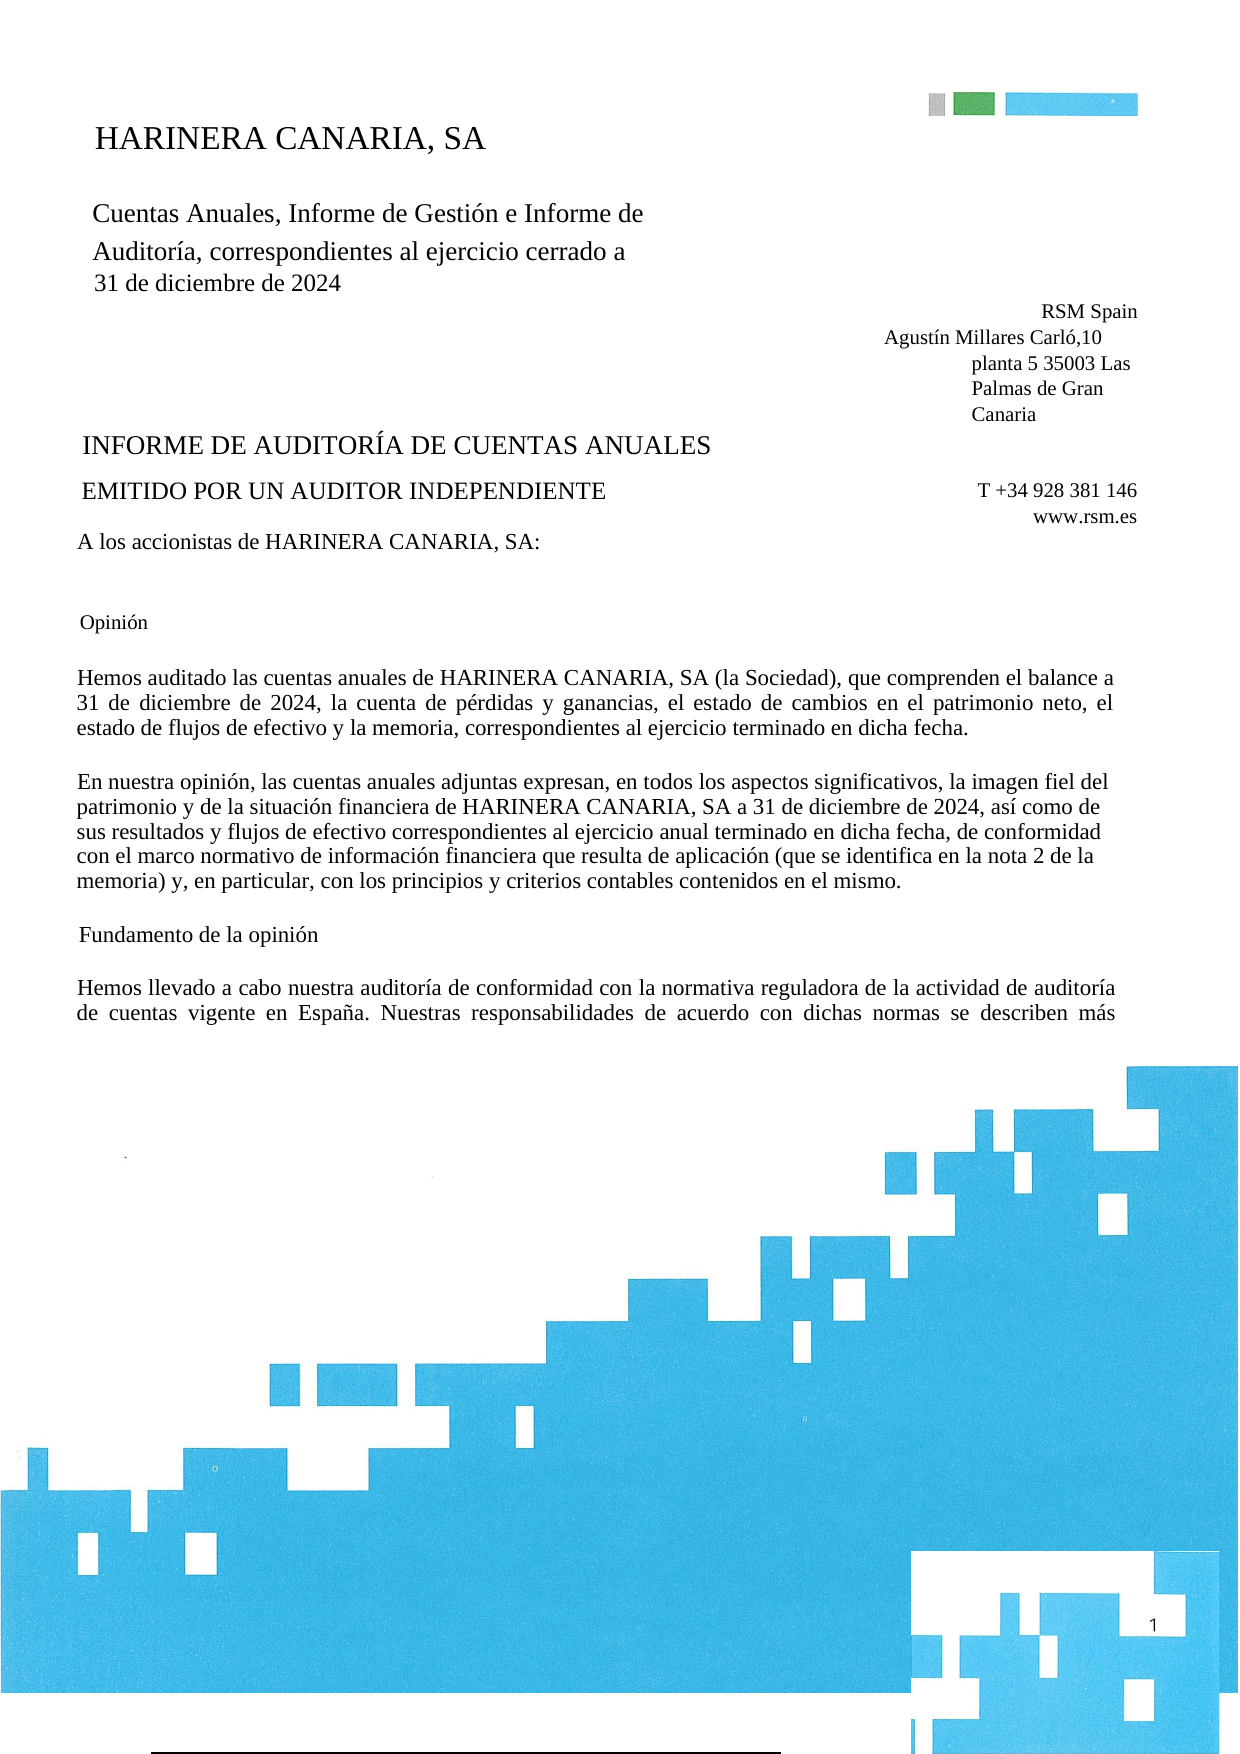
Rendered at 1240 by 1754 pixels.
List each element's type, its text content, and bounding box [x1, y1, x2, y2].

table_cell T +34 928 381 146 www.rsm.es [971, 474, 1137, 529]
table_header [971, 428, 1137, 474]
text Agustín Millares Carló,10 planta 5 35003 Las Palmas de Gran Canaria [884, 325, 1137, 426]
text Hemos llevado a cabo nuestra auditoría de conformidad con la normativa reguladora de la actividad de auditoría de cuentas vigente en España. Nuestras responsabilidades de acuerdo con dichas normas se describen más [76, 976, 1117, 1026]
text A los accionistas de HARINERA CANARIA, SA: [76, 529, 1136, 554]
table_cell EMITIDO POR UN AUDITOR INDEPENDIENTE [81, 474, 971, 529]
text En nuestra opinión, las cuentas anuales adjuntas expresan, en todos los aspectos significativos, la imagen fiel del patrimonio y de la situación financiera de HARINERA CANARIA, SA a 31 de diciembre de 2024, así como de sus resultados y flujos de efectivo correspondientes al ejercicio anual terminado en dicha fecha, de conformidad con el marco normativo de información financiera que resulta de aplicación (que se identifica en la nota 2 de la memoria) y, en particular, con los principios y criterios contables contenidos en el mismo. [76, 770, 1129, 894]
text Opinión [79, 609, 1000, 634]
table_header INFORME DE AUDITORÍA DE CUENTAS ANUALES [81, 428, 971, 474]
text RSM Spain [75, 299, 1137, 323]
subtitle Fundamento de la opinión [78, 921, 1137, 947]
text Cuentas Anuales, Informe de Gestión e Informe de [92, 197, 1137, 228]
text HARINERA CANARIA, SA [94, 75, 1137, 157]
text 31 de diciembre de 2024 [94, 268, 1137, 297]
text Auditoría, correspondientes al ejercicio cerrado a [92, 235, 1137, 266]
text Hemos auditado las cuentas anuales de HARINERA CANARIA, SA (la Sociedad), que comprenden el balance a 31 de diciembre de 2024, la cuenta de pérdidas y ganancias, el estado de cambios en el patrimonio neto, el estado de flujos de efectivo y la memoria, correspondientes al ejercicio terminado en dicha fecha. [76, 666, 1116, 741]
